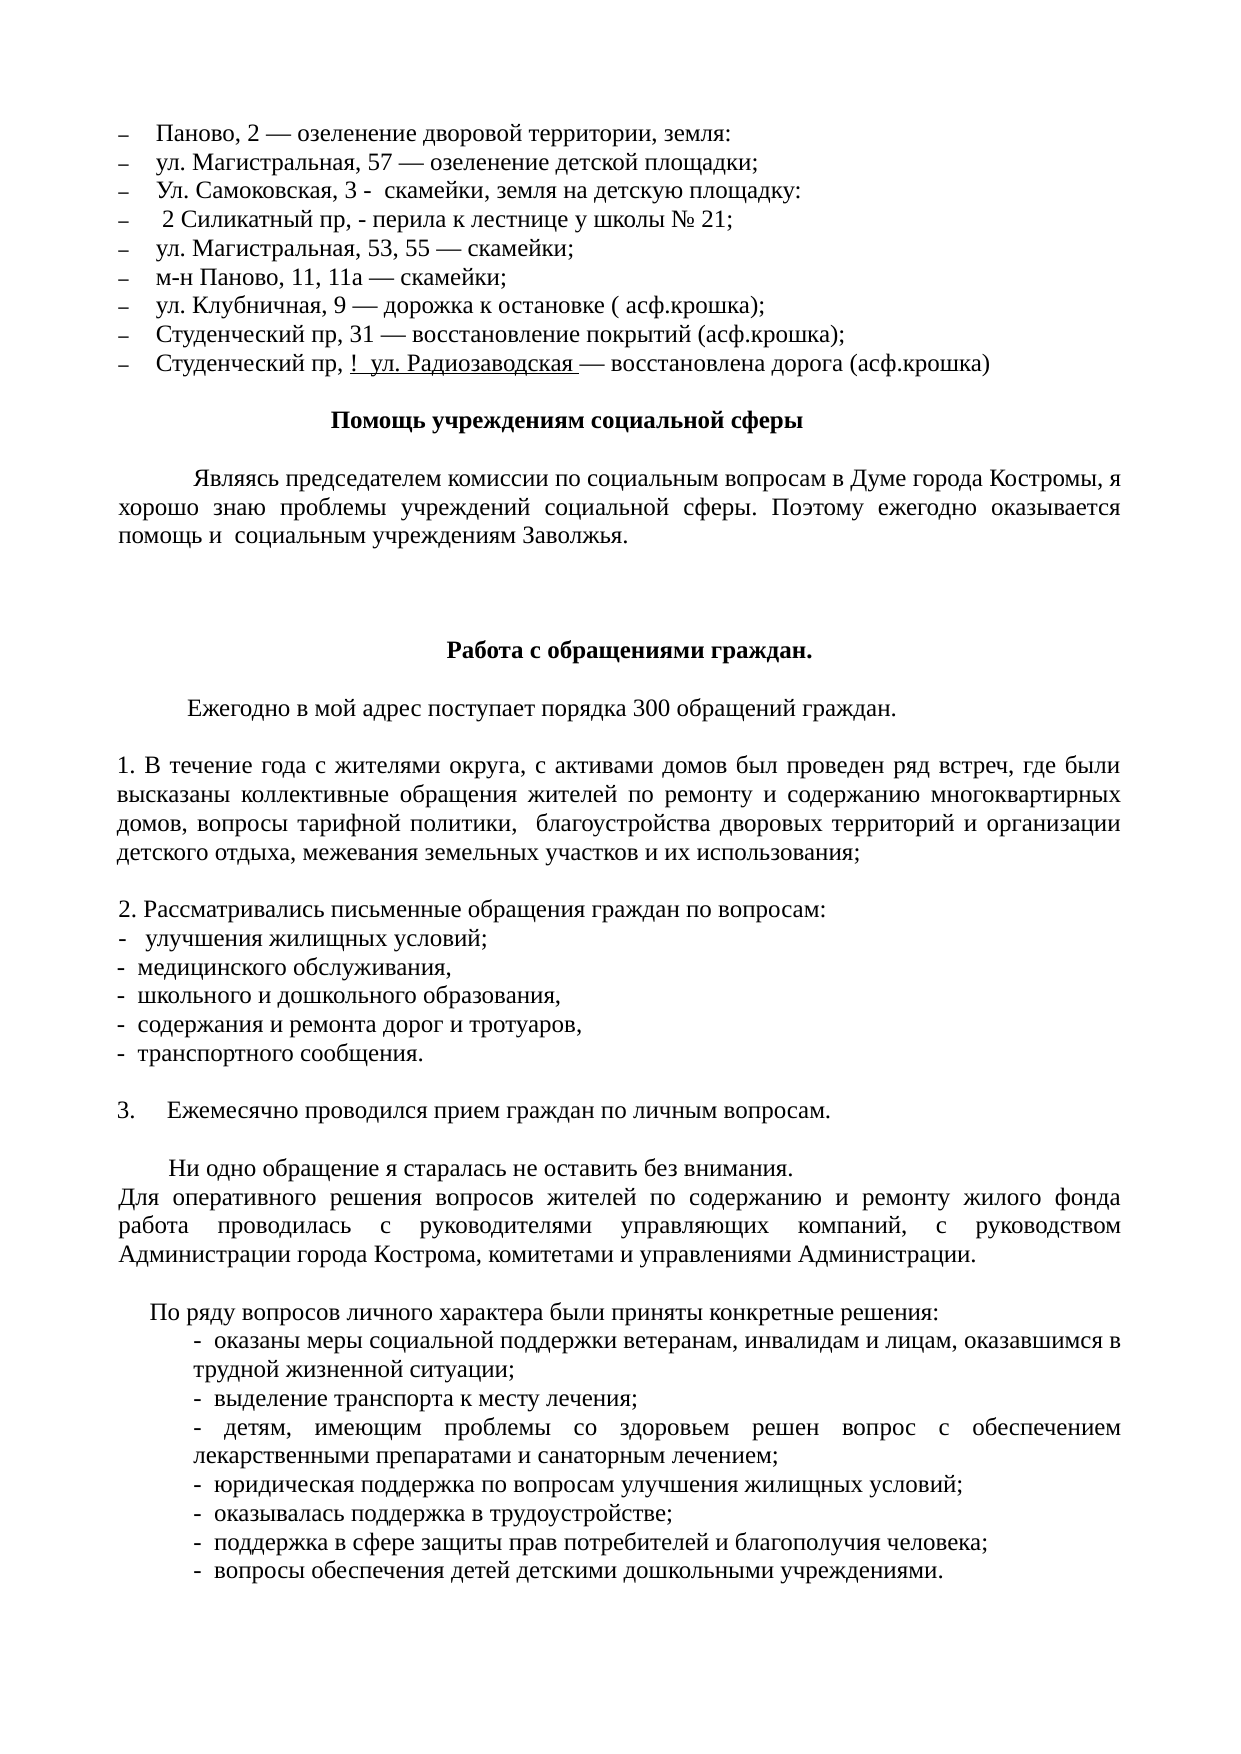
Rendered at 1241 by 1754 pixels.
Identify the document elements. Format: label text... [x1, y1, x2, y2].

text - детям, имеющим проблемы со здоровьем решен вопрос с обеспечением лекарственными препаратами и санаторным лечением; [193, 1412, 1122, 1469]
text - медицинского обслуживания, [117, 952, 1122, 981]
list ул. Магистральная, 53, 55 — скамейки; [118, 233, 1122, 262]
text Помощь учреждениям социальной сферы [118, 406, 1122, 434]
text - школьного и дошкольного образования, [117, 981, 1122, 1009]
list Студенческий пр, 31 — восстановление покрытий (асф.крошка); [118, 319, 1122, 348]
text - транспортного сообщения. [79, 1038, 1122, 1067]
list ул. Клубничная, 9 — дорожка к остановке ( асф.крошка); [118, 291, 1122, 319]
list м-н Паново, 11, 11а — скамейки; [118, 262, 1122, 291]
text - поддержка в сфере защиты прав потребителей и благополучия человека; [193, 1527, 1122, 1556]
text - оказаны меры социальной поддержки ветеранам, инвалидам и лицам, оказавшимся в трудной жизненной ситуации; [193, 1326, 1122, 1383]
text 3. Ежемесячно проводился прием граждан по личным вопросам. [117, 1096, 1122, 1124]
text По ряду вопросов личного характера были приняты конкретные решения: [118, 1297, 1122, 1326]
text Ежегодно в мой адрес поступает порядка 300 обращений граждан. [118, 693, 1122, 722]
text Ни одно обращение я старалась не оставить без внимания. [118, 1153, 1122, 1182]
text - выделение транспорта к месту лечения; [193, 1383, 1122, 1412]
list Ул. Самоковская, 3 - скамейки, земля на детскую площадку: [118, 176, 1122, 204]
text - вопросы обеспечения детей детскими дошкольными учреждениями. [193, 1556, 1122, 1584]
text - юридическая поддержка по вопросам улучшения жилищных условий; [193, 1469, 1122, 1498]
list Студенческий пр, ! ул. Радиозаводская — восстановлена дорога (асф.крошка) [118, 348, 1122, 377]
text Для оперативного решения вопросов жителей по содержанию и ремонту жилого фонда работа проводилась с руководителями управляющих компаний, с руководством Администрации города Кострома, комитетами и управлениями Администрации. [118, 1182, 1122, 1268]
list Паново, 2 — озеленение дворовой территории, земля: [118, 118, 1122, 147]
text - оказывалась поддержка в трудоустройстве; [193, 1498, 1122, 1527]
list ул. Магистральная, 57 — озеленение детской площадки; [118, 147, 1122, 176]
text Являясь председателем комиссии по социальным вопросам в Думе города Костромы, я хорошо знаю проблемы учреждений социальной сферы. Поэтому ежегодно оказывается помощь и социальным учреждениям Заволжья. [118, 463, 1122, 549]
text Работа с обращениями граждан. [118, 636, 1122, 664]
text - улучшения жилищных условий; [118, 923, 1122, 952]
text 2. Рассматривались письменные обращения граждан по вопросам: [118, 894, 1122, 923]
list 2 Силикатный пр, - перила к лестнице у школы № 21; [118, 204, 1122, 233]
text - содержания и ремонта дорог и тротуаров, [79, 1009, 1122, 1038]
text 1. В течение года с жителями округа, с активами домов был проведен ряд встреч, где были высказаны коллективные обращения жителей по ремонту и содержанию многоквартирных домов, вопросы тарифной политики, благоустройства дворовых территорий и организации детского отдыха, межевания земельных участков и их использования; [117, 751, 1122, 866]
